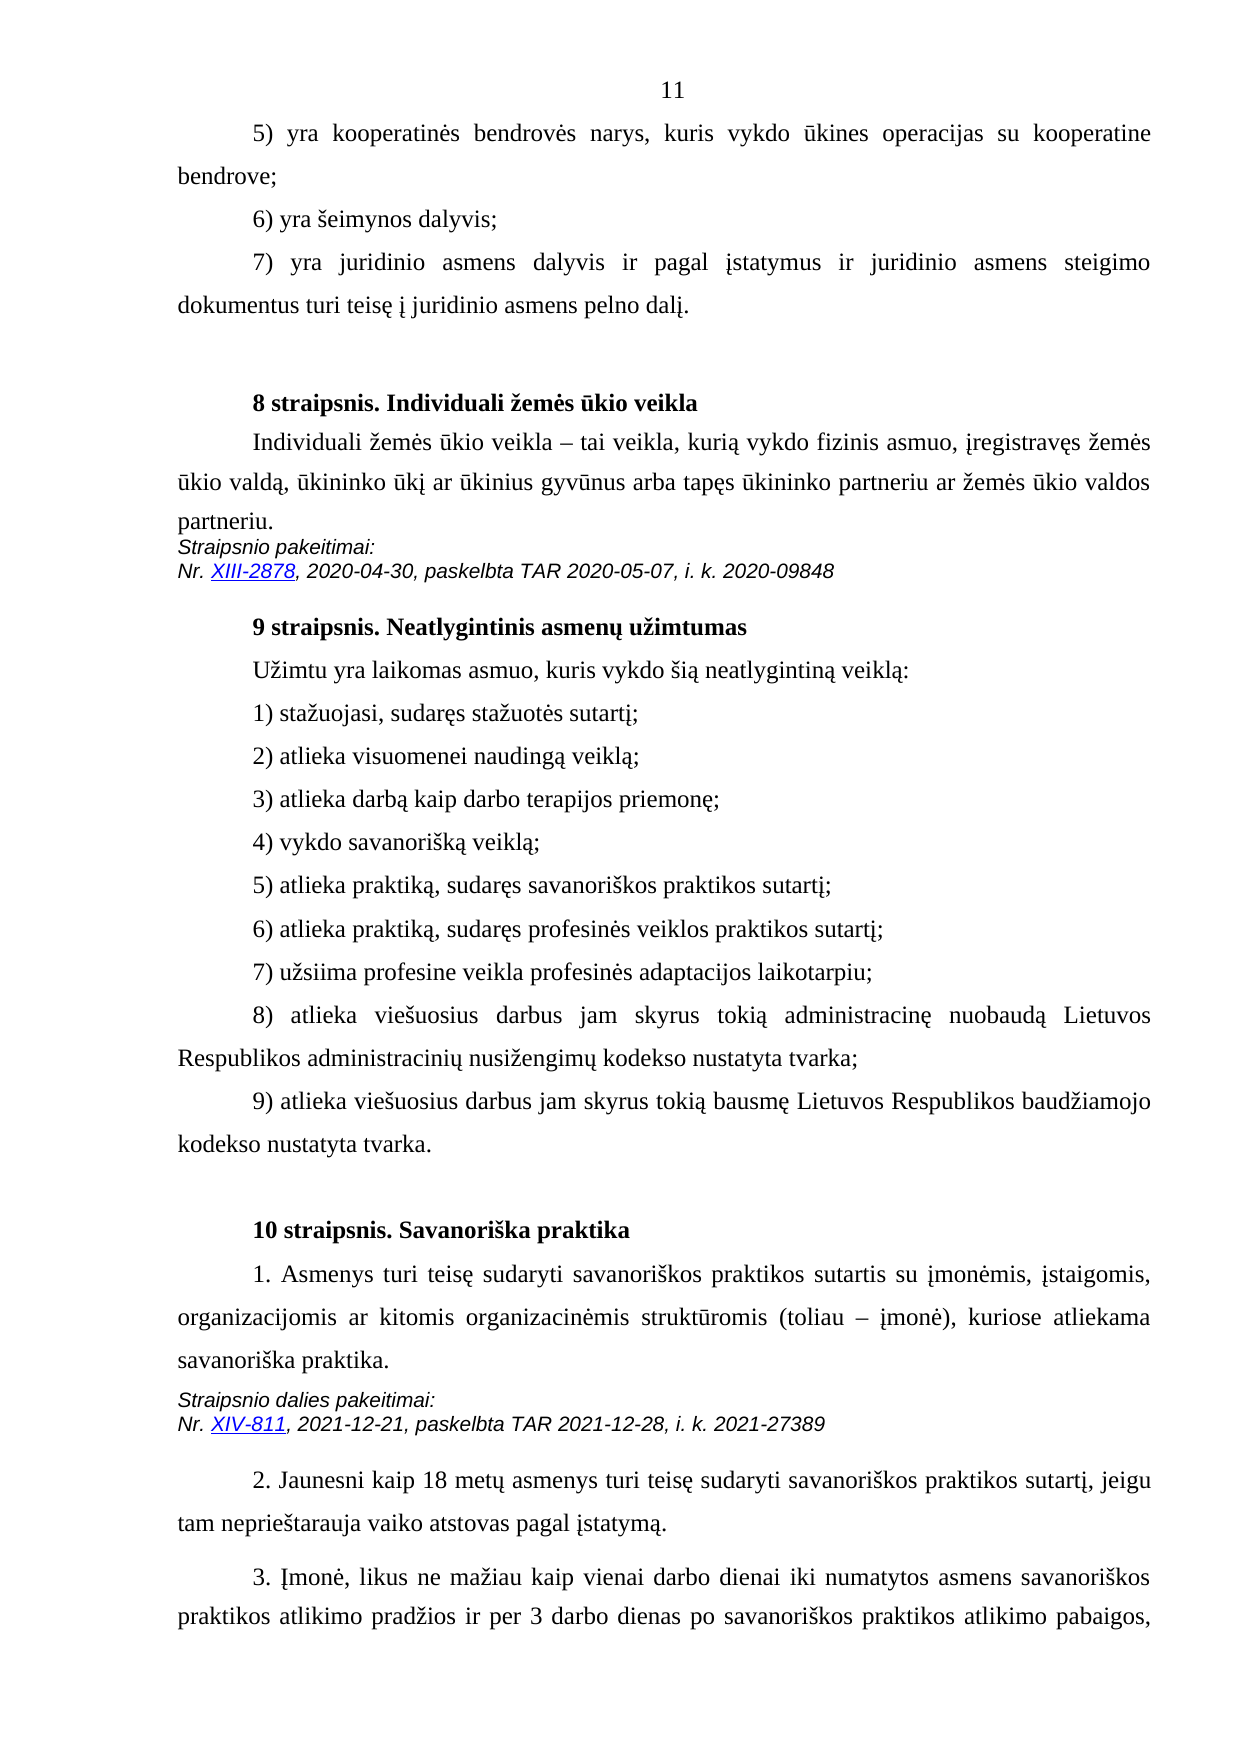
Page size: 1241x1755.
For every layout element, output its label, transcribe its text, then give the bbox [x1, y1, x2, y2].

text 8 straipsnis. Individuali žemės ūkio veikla [177, 377, 1152, 416]
text 4) vykdo savanorišką veiklą; [177, 827, 1152, 856]
text 9) atlieka viešuosius darbus jam skyrus tokią bausmę Lietuvos Respublikos baudžiamojo kodekso nustatyta tvarka. [177, 1086, 1152, 1158]
text 1. Asmenys turi teisę sudaryti savanoriškos praktikos sutartis su įmonėmis, įstaigomis, organizacijomis ar kitomis organizacinėmis struktūromis (toliau – įmonė), kuriose atliekama savanoriška praktika. [177, 1259, 1152, 1374]
text 6) yra šeimynos dalyvis; [177, 204, 1152, 233]
text 8) atlieka viešuosius darbus jam skyrus tokią administracinę nuobaudą Lietuvos Respublikos administracinių nusižengimų kodekso nustatyta tvarka; [177, 1000, 1152, 1072]
text 6) atlieka praktiką, sudaręs profesinės veiklos praktikos sutartį; [177, 914, 1152, 942]
text 3) atlieka darbą kaip darbo terapijos priemonę; [177, 784, 1152, 813]
text 10 straipsnis. Savanoriška praktika [177, 1216, 1152, 1244]
text 5) atlieka praktiką, sudaręs savanoriškos praktikos sutartį; [177, 871, 1152, 899]
text 5) yra kooperatinės bendrovės narys, kuris vykdo ūkines operacijas su kooperatine bendrove; [177, 118, 1152, 190]
text 3. Įmonė, likus ne mažiau kaip vienai darbo dienai iki numatytos asmens savanoriškos praktikos atlikimo pradžios ir per 3 darbo dienas po savanoriškos praktikos atlikimo pabaigos, [177, 1551, 1152, 1630]
text 9 straipsnis. Neatlygintinis asmenų užimtumas [177, 612, 1152, 641]
text 2) atlieka visuomenei naudingą veiklą; [177, 741, 1152, 770]
text Straipsnio dalies pakeitimai: [177, 1388, 1152, 1412]
text 7) užsiima profesine veikla profesinės adaptacijos laikotarpiu; [177, 957, 1152, 986]
text Individuali žemės ūkio veikla – tai veikla, kurią vykdo fizinis asmuo, įregistravęs žemės ūkio valdą, ūkininko ūkį ar ūkinius gyvūnus arba tapęs ūkininko partneriu ar žemės ūkio valdos partneriu. [177, 416, 1152, 535]
text Straipsnio pakeitimai: [177, 535, 1152, 559]
text 7) yra juridinio asmens dalyvis ir pagal įstatymus ir juridinio asmens steigimo dokumentus turi teisę į juridinio asmens pelno dalį. [177, 247, 1152, 319]
text Užimtu yra laikomas asmuo, kuris vykdo šią neatlygintiną veiklą: [177, 655, 1152, 684]
text Nr. XIV-811, 2021-12-21, paskelbta TAR 2021-12-28, i. k. 2021-27389 [177, 1412, 1152, 1436]
text 1) stažuojasi, sudaręs stažuotės sutartį; [177, 698, 1152, 727]
text 2. Jaunesni kaip 18 metų asmenys turi teisę sudaryti savanoriškos praktikos sutartį, jeigu tam neprieštarauja vaiko atstovas pagal įstatymą. [177, 1465, 1152, 1537]
text Nr. XIII-2878, 2020-04-30, paskelbta TAR 2020-05-07, i. k. 2020-09848 [177, 559, 1152, 583]
